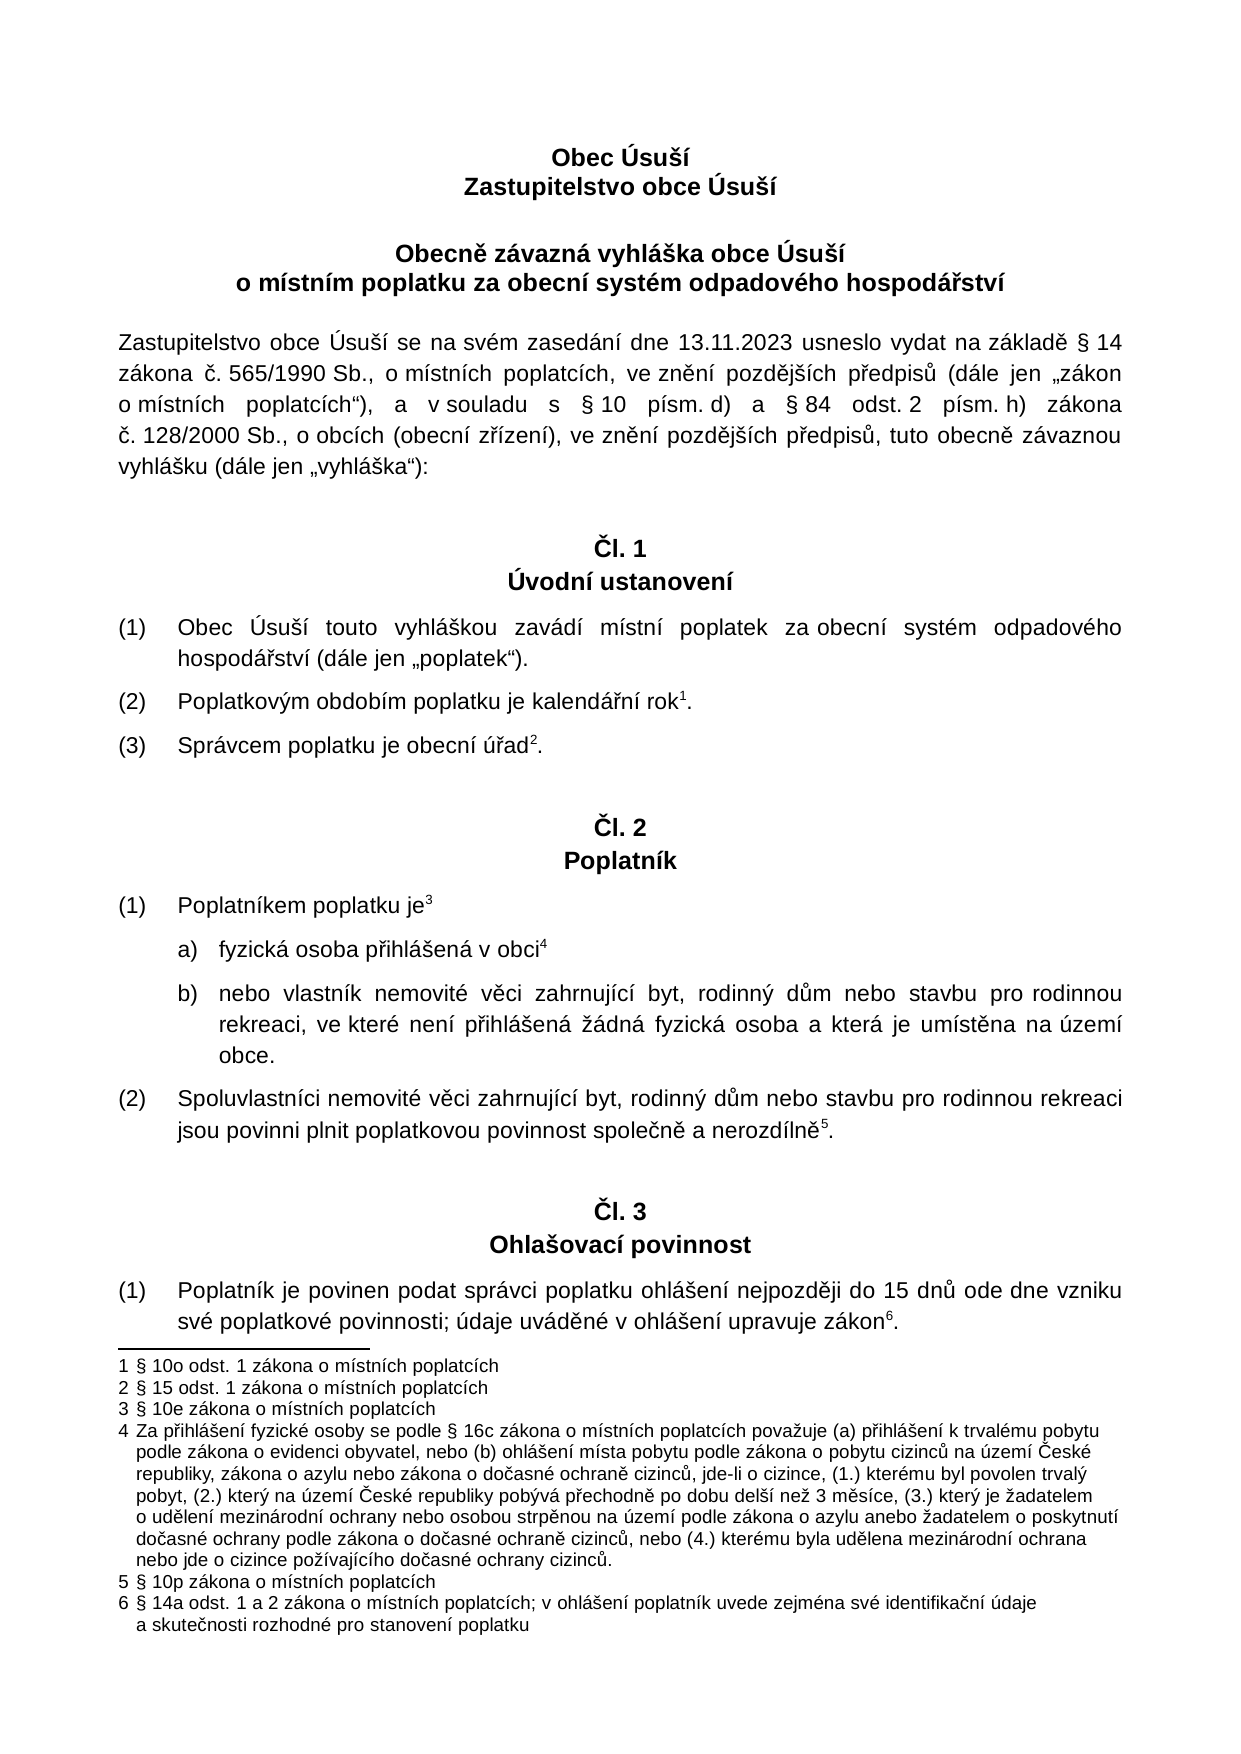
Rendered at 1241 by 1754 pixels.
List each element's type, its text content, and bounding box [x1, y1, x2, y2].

subtitle Obecně závazná vyhláška obce Úsuší o místním poplatku za obecní systém odpadového hospodářství [118, 238, 1122, 297]
list § 15 odst. 1 zákona o místních poplatcích [118, 1377, 1122, 1398]
list nebo vlastník nemovité věci zahrnující byt, rodinný dům nebo stavbu pro rodinnou rekreaci, ve které není přihlášená žádná fyzická osoba a která je umístěna na území obce. [177, 979, 1122, 1068]
list Poplatník je povinen podat správci poplatku ohlášení nejpozději do 15 dnů ode dne vzniku své poplatkové povinnosti; údaje uváděné v ohlášení upravuje zákon. [118, 1276, 1122, 1334]
list § 10e zákona o místních poplatcích [118, 1398, 1122, 1420]
list Spoluvlastníci nemovité věci zahrnující byt, rodinný dům nebo stavbu pro rodinnou rekreaci jsou povinni plnit poplatkovou povinnost společně a nerozdílně. [118, 1085, 1122, 1143]
list Poplatníkem poplatku je [118, 892, 1122, 919]
text Zastupitelstvo obce Úsuší se na svém zasedání dne 13.11.2023 usneslo vydat na základě § 14 zákona č. 565/1990 Sb., o místních poplatcích, ve znění pozdějších předpisů (dále jen „zákon o místních poplatcích“), a v souladu s § 10 písm. d) a § 84 odst. 2 písm. h) zákona č. 128/2000 Sb., o obcích (obecní zřízení), ve znění pozdějších předpisů, tuto obecně závaznou vyhlášku (dále jen „vyhláška“): [118, 328, 1122, 479]
list § 10o odst. 1 zákona o místních poplatcích [118, 1355, 1122, 1377]
title Obec Úsuší Zastupitelstvo obce Úsuší [118, 143, 1122, 201]
subtitle Čl. 3 Ohlašovací povinnost [118, 1197, 1122, 1259]
list § 14a odst. 1 a 2 zákona o místních poplatcích; v ohlášení poplatník uvede zejména své identifikační údaje a skutečnosti rozhodné pro stanovení poplatku [118, 1592, 1122, 1635]
subtitle Čl. 2 Poplatník [118, 812, 1122, 875]
list § 10p zákona o místních poplatcích [118, 1571, 1122, 1592]
list Obec Úsuší touto vyhláškou zavádí místní poplatek za obecní systém odpadového hospodářství (dále jen „poplatek“). [118, 613, 1122, 671]
list fyzická osoba přihlášená v obci [177, 935, 1122, 962]
subtitle Čl. 1 Úvodní ustanovení [118, 534, 1122, 596]
list Za přihlášení fyzické osoby se podle § 16c zákona o místních poplatcích považuje (a) přihlášení k trvalému pobytu podle zákona o evidenci obyvatel, nebo (b) ohlášení místa pobytu podle zákona o pobytu cizinců na území České republiky, zákona o azylu nebo zákona o dočasné ochraně cizinců, jde-li o cizince, (1.) kterému byl povolen trvalý pobyt, (2.) který na území České republiky pobývá přechodně po dobu delší než 3 měsíce, (3.) který je žadatelem o udělení mezinárodní ochrany nebo osobou strpěnou na území podle zákona o azylu anebo žadatelem o poskytnutí dočasné ochrany podle zákona o dočasné ochraně cizinců, nebo (4.) kterému byla udělena mezinárodní ochrana nebo jde o cizince požívajícího dočasné ochrany cizinců. [118, 1420, 1122, 1571]
list Správcem poplatku je obecní úřad. [118, 731, 1122, 758]
list Poplatkovým obdobím poplatku je kalendářní rok. [118, 688, 1122, 715]
